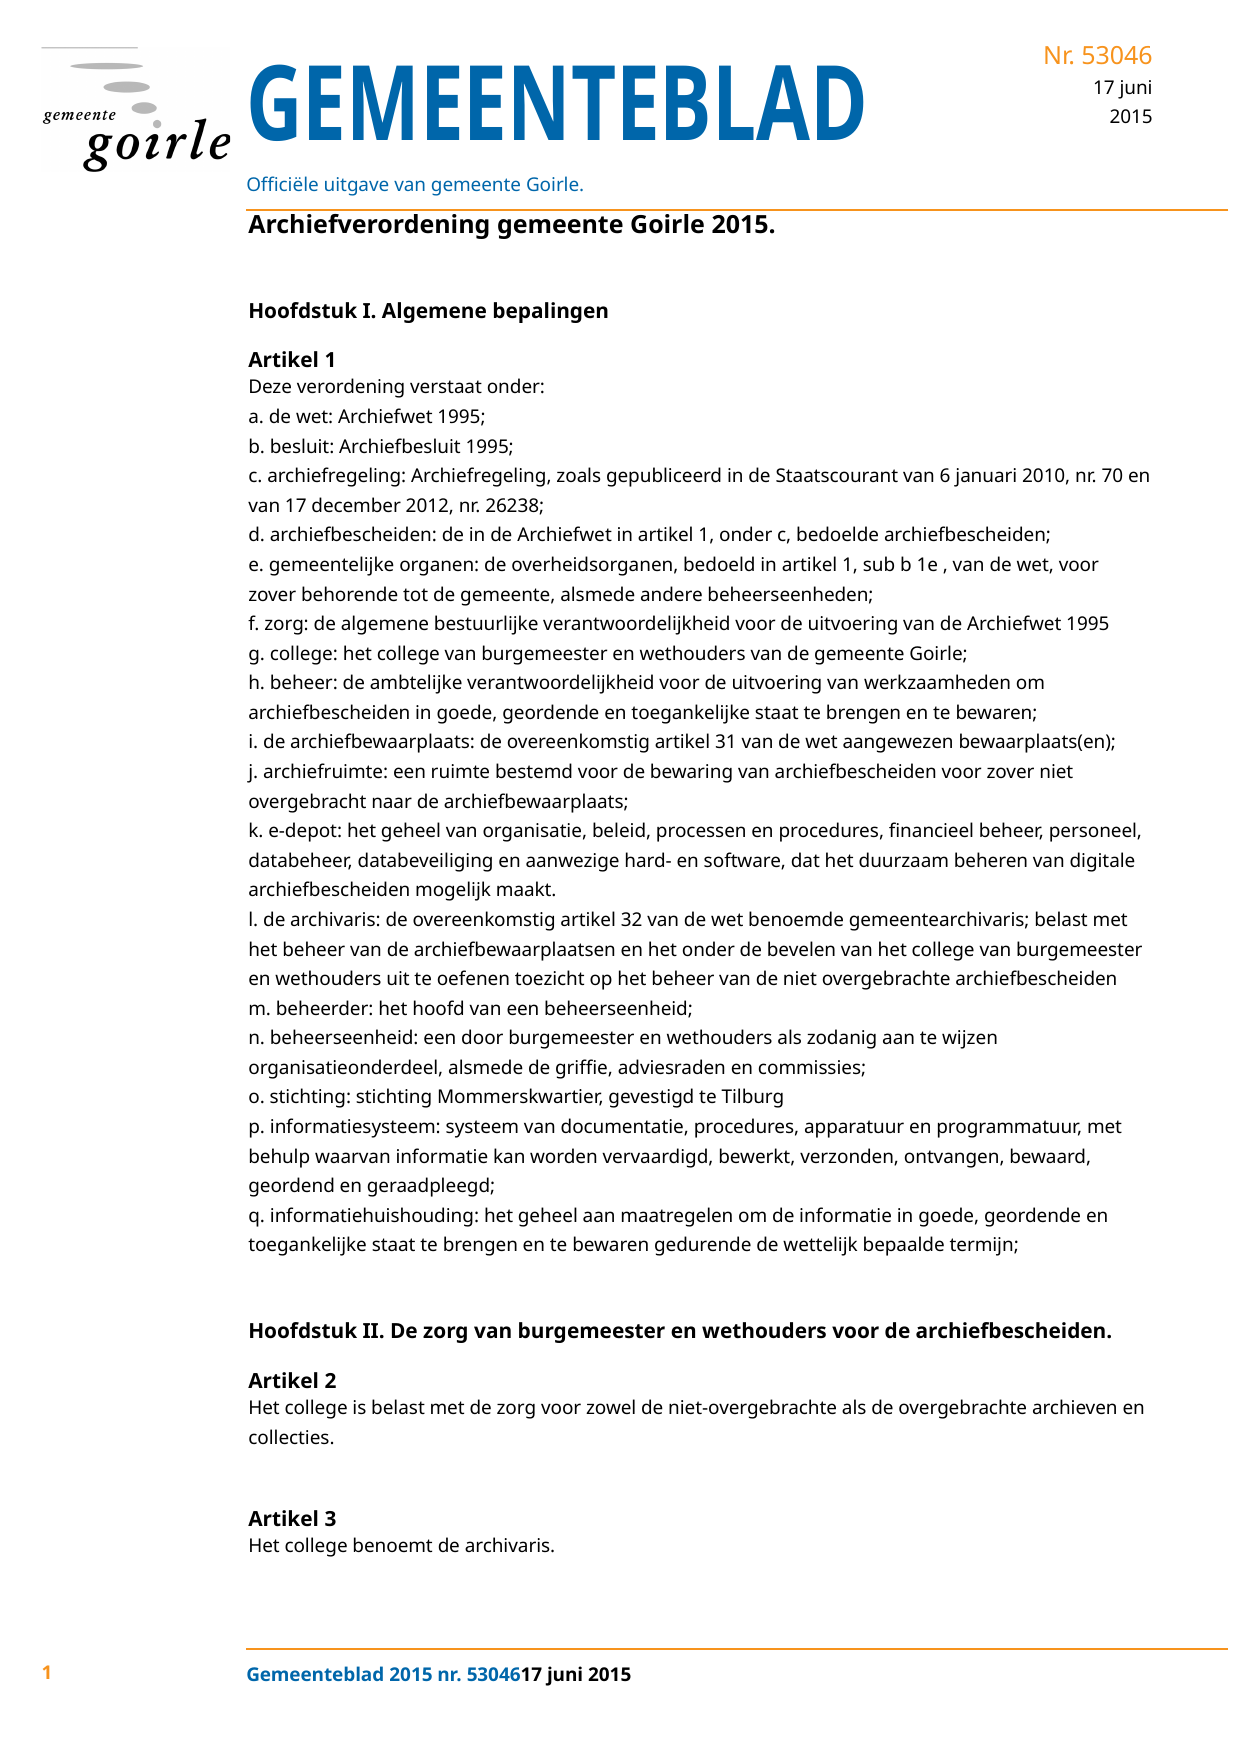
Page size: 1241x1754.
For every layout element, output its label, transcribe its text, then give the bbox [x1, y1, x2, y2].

text Het college is belast met de zorg voor zowel de niet-overgebrachte als de overgebrachte archieven en collecties. [248, 1394, 1152, 1449]
text p. informatiesysteem: systeem van documentatie, procedures, apparatuur en programmatuur, met behulp waarvan informatie kan worden vervaardigd, bewerkt, verzonden, ontvangen, bewaard, geordend en geraadpleegd; [248, 1113, 1152, 1198]
text n. beheerseenheid: een door burgemeester en wethouders als zodanig aan te wijzen organisatieonderdeel, alsmede de griffie, adviesraden en commissies; [248, 1024, 1152, 1080]
text d. archiefbescheiden: de in de Archiefwet in artikel 1, onder c, bedoelde archiefbescheiden; [248, 522, 1152, 547]
text g. college: het college van burgemeester en wethouders van de gemeente Goirle; [248, 640, 1152, 666]
text o. stichting: stichting Mommerskwartier, gevestigd te Tilburg [248, 1084, 1152, 1109]
text Hoofdstuk II. De zorg van burgemeester en wethouders voor de archiefbescheiden. [248, 1317, 1152, 1345]
text Archiefverordening gemeente Goirle 2015. [248, 211, 1152, 241]
text j. archiefruimte: een ruimte bestemd voor de bewaring van archiefbescheiden voor zover niet overgebracht naar de archiefbewaarplaats; [248, 758, 1152, 814]
text i. de archiefbewaarplaats: de overeenkomstig artikel 31 van de wet aangewezen bewaarplaats(en); [248, 729, 1152, 754]
text Het college benoemt de archivaris. [248, 1532, 1152, 1558]
text q. informatiehuishouding: het geheel aan maatregelen om de informatie in goede, geordende en toegankelijke staat te brengen en te bewaren gedurende de wettelijk bepaalde termijn; [248, 1202, 1152, 1257]
text Artikel 1 [248, 345, 1152, 374]
text Hoofdstuk I. Algemene bepalingen [248, 296, 1152, 324]
text f. zorg: de algemene bestuurlijke verantwoordelijkheid voor de uitvoering van de Archiefwet 1995 [248, 610, 1152, 636]
text h. beheer: de ambtelijke verantwoordelijkheid voor de uitvoering van werkzaamheden om archiefbescheiden in goede, geordende en toegankelijke staat te brengen en te bewaren; [248, 669, 1152, 725]
text Artikel 2 [248, 1366, 1152, 1394]
text l. de archivaris: de overeenkomstig artikel 32 van de wet benoemde gemeentearchivaris; belast met het beheer van de archiefbewaarplaatsen en het onder de bevelen van het college van burgemeester en wethouders uit te oefenen toezicht op het beheer van de niet overgebrachte archiefbescheiden [248, 906, 1152, 991]
picture [41, 47, 231, 172]
text k. e-depot: het geheel van organisatie, beleid, processen en procedures, financieel beheer, personeel, databeheer, databeveiliging en aanwezige hard- en software, dat het duurzaam beheren van digitale archiefbescheiden mogelijk maakt. [248, 817, 1152, 902]
text m. beheerder: het hoofd van een beheerseenheid; [248, 995, 1152, 1021]
text Deze verordening verstaat onder: [248, 374, 1152, 399]
text c. archiefregeling: Archiefregeling, zoals gepubliceerd in de Staatscourant van 6 januari 2010, nr. 70 en van 17 december 2012, nr. 26238; [248, 462, 1152, 518]
text Artikel 3 [248, 1504, 1152, 1532]
text b. besluit: Archiefbesluit 1995; [248, 433, 1152, 459]
text e. gemeentelijke organen: de overheidsorganen, bedoeld in artikel 1, sub b 1e , van de wet, voor zover behorende tot de gemeente, alsmede andere beheerseenheden; [248, 551, 1152, 607]
text a. de wet: Archiefwet 1995; [248, 403, 1152, 429]
